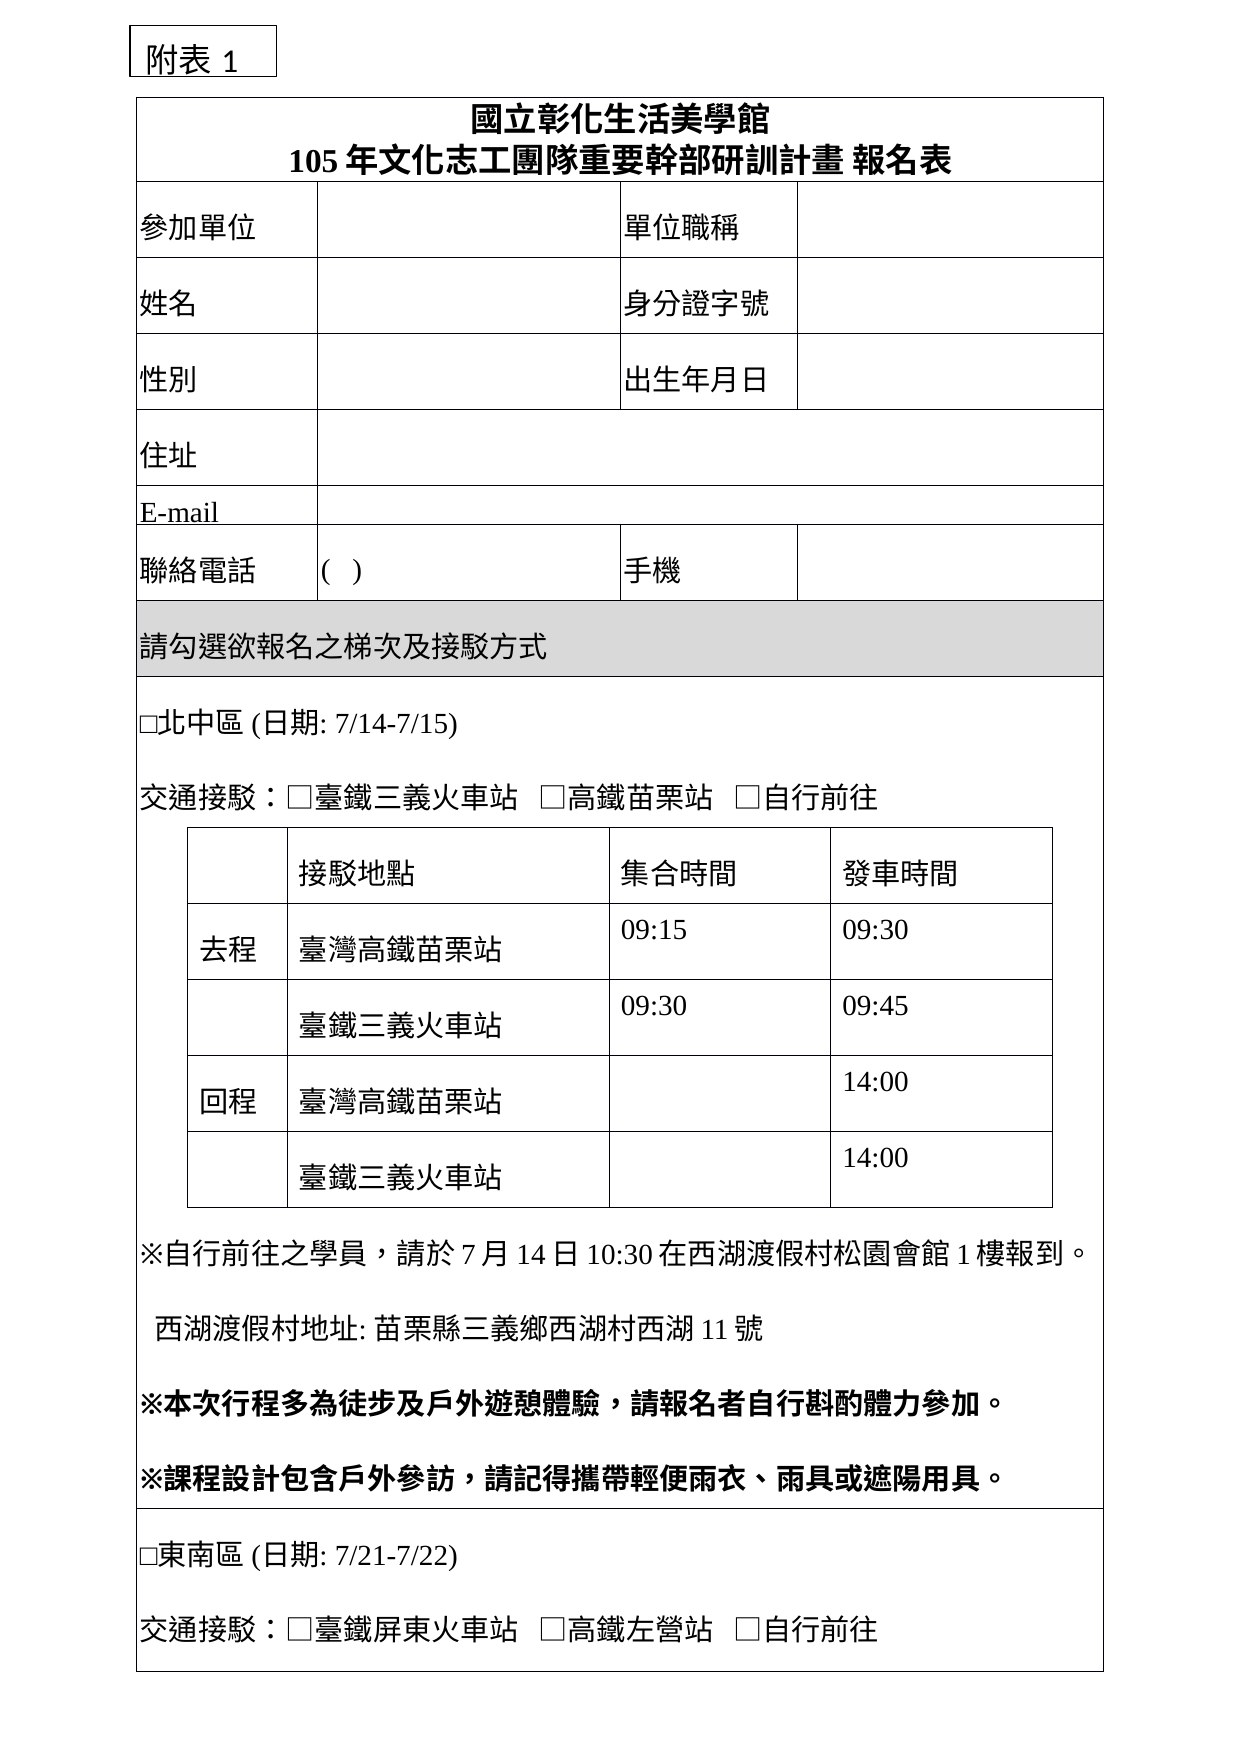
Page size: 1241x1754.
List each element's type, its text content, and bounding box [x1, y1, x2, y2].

table_header 集合時間 [610, 828, 830, 903]
table_cell 出生年月日 [621, 334, 797, 409]
table_cell 回程 [188, 1056, 287, 1131]
table_cell 14:00 [831, 1056, 1052, 1131]
table_cell 請勾選欲報名之梯次及接駁方式 [137, 601, 1103, 676]
table_cell [798, 182, 1103, 257]
table_cell [798, 334, 1103, 409]
table_cell 聯絡電話 [137, 525, 317, 600]
table_cell 14:00 [831, 1132, 1052, 1207]
table_cell 去程 [188, 904, 287, 979]
table_cell 參加單位 [137, 182, 317, 257]
table_cell 姓名 [137, 258, 317, 333]
table_cell □北中區 (日期: 7/14-7/15) 交通接駁：□臺鐵三義火車站 □高鐵苗栗站 □自行前往 ※自行前往之學員，請於7月14日10:30在西湖渡假村松園會館1樓報到。 西湖渡假村地址: 苗栗縣三義鄉西湖村西湖11號 ※本次行程多為徒步及戶外遊憩體驗，請報名者自行斟酌體力參加。 ※課程設計包含戶外參訪，請記得攜帶輕便雨衣、雨具或遮陽用具。 [137, 677, 1103, 1508]
table_cell E-mail [137, 486, 317, 524]
table_cell [610, 1132, 830, 1207]
table_cell 手機 [621, 525, 797, 600]
table_cell [318, 182, 620, 257]
table_cell 臺灣高鐵苗栗站 [288, 1056, 609, 1131]
table_cell [318, 334, 620, 409]
table_cell 單位職稱 [621, 182, 797, 257]
table_cell [318, 258, 620, 333]
table_cell □東南區 (日期: 7/21-7/22) 交通接駁：□臺鐵屏東火車站 □高鐵左營站 □自行前往 [137, 1509, 1103, 1671]
table_cell 性別 [137, 334, 317, 409]
table_header 國立彰化生活美學館 105年文化志工團隊重要幹部研訓計畫 報名表 [137, 98, 1103, 181]
table_cell [318, 486, 1103, 524]
table_header 發車時間 [831, 828, 1052, 903]
table_cell [318, 410, 1103, 485]
table_cell 09:45 [831, 980, 1052, 1055]
table_cell [798, 258, 1103, 333]
table_cell 09:30 [610, 980, 830, 1055]
table_cell 身分證字號 [621, 258, 797, 333]
table_cell [188, 1132, 287, 1207]
table_cell 臺鐵三義火車站 [288, 1132, 609, 1207]
table_cell 住址 [137, 410, 317, 485]
table_cell [188, 980, 287, 1055]
table_header [188, 828, 287, 903]
table_cell 臺灣高鐵苗栗站 [288, 904, 609, 979]
table_cell [610, 1056, 830, 1131]
table_header 接駁地點 [288, 828, 609, 903]
table_cell ( ) [318, 525, 620, 600]
table_cell 臺鐵三義火車站 [288, 980, 609, 1055]
table_cell [798, 525, 1103, 600]
table_cell 09:15 [610, 904, 830, 979]
table_cell 09:30 [831, 904, 1052, 979]
